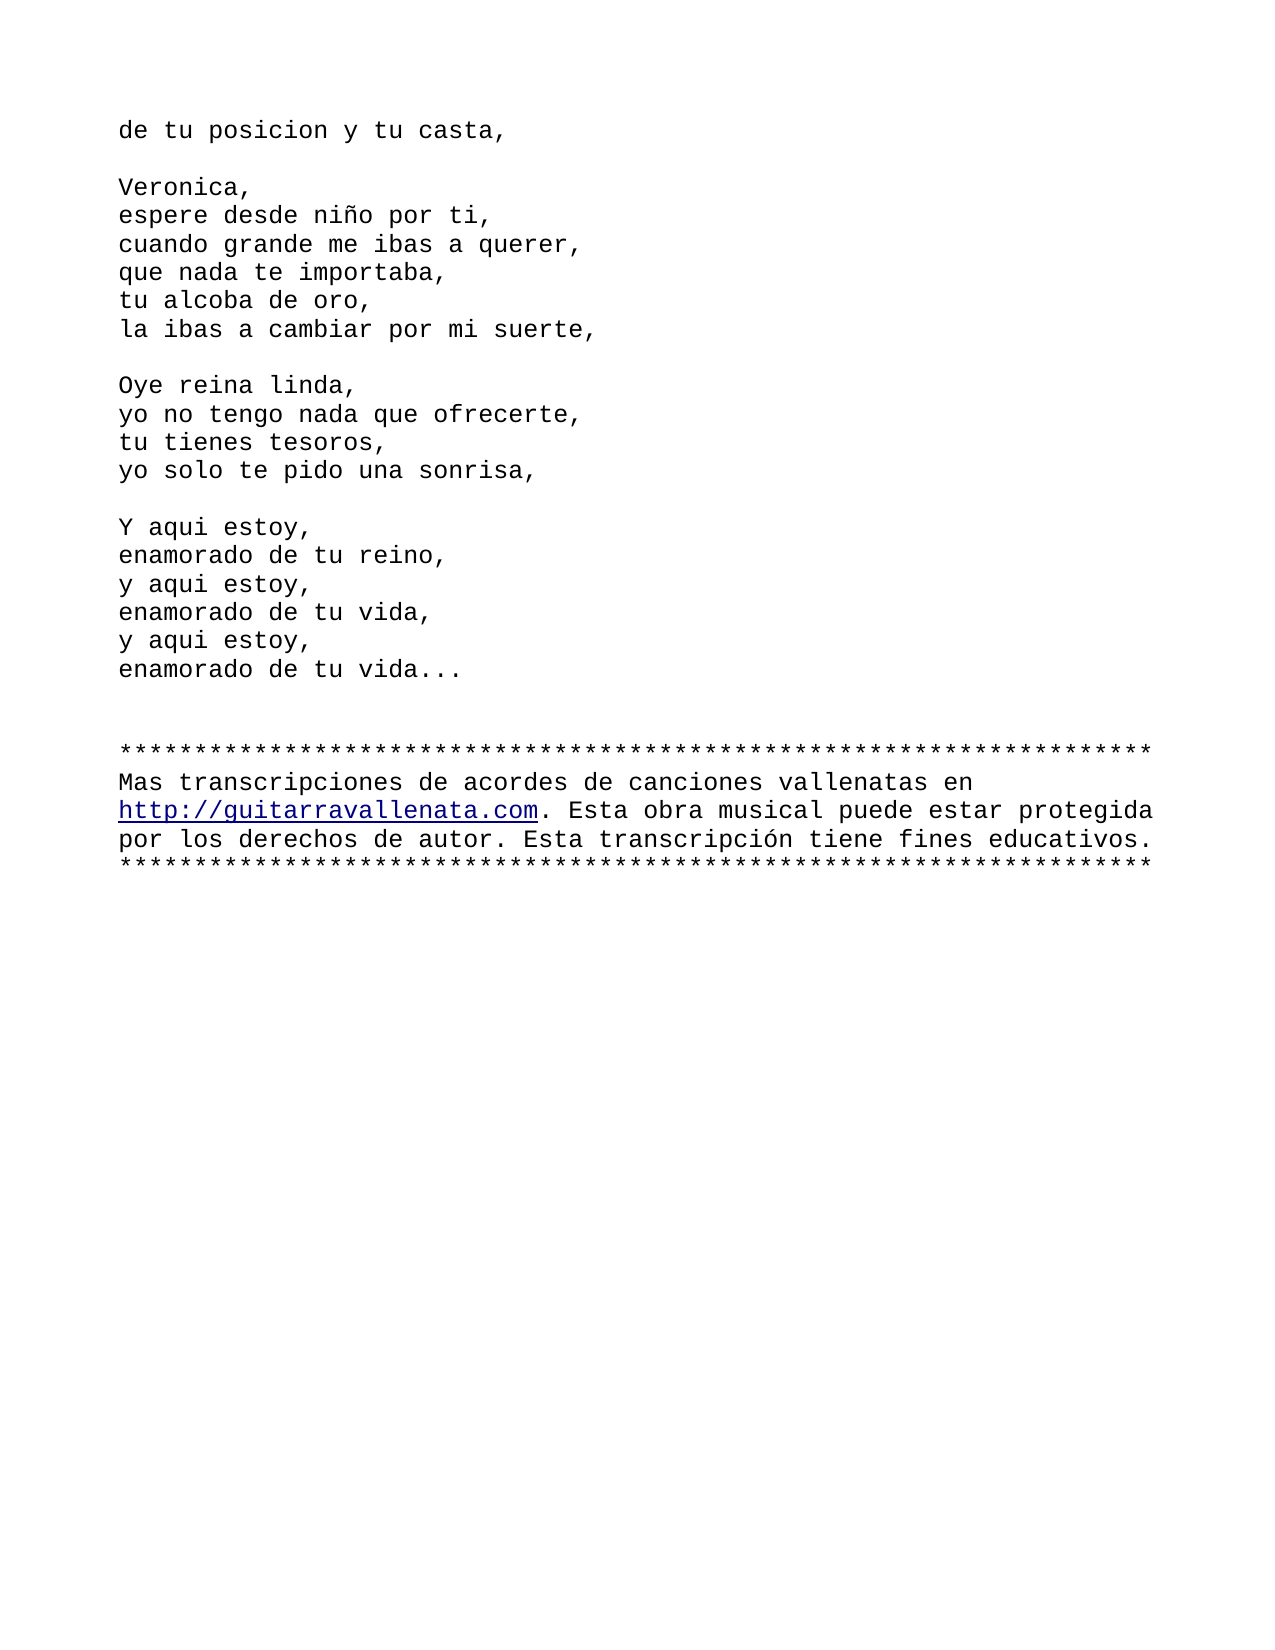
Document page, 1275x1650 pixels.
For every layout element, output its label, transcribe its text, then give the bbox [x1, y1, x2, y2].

text yo no tengo nada que ofrecerte, [118, 401, 1157, 430]
text ********************************************************************* [118, 741, 1157, 770]
text y aqui estoy, [118, 571, 1157, 600]
text enamorado de tu vida... [118, 656, 1157, 685]
text Oye reina linda, [118, 373, 1157, 401]
text ********************************************************************* [118, 855, 1157, 883]
text espere desde niño por ti, [118, 203, 1157, 231]
text la ibas a cambiar por mi suerte, [118, 316, 1157, 345]
text http://guitarravallenata.com. Esta obra musical puede estar protegida por los derechos de autor. Esta transcripción tiene fines educativos. [118, 798, 1157, 855]
text cuando grande me ibas a querer, [118, 231, 1157, 260]
text tu alcoba de oro, [118, 288, 1157, 316]
text Y aqui estoy, [118, 515, 1157, 543]
text yo solo te pido una sonrisa, [118, 458, 1157, 486]
text que nada te importaba, [118, 260, 1157, 288]
text tu tienes tesoros, [118, 430, 1157, 458]
text enamorado de tu reino, [118, 543, 1157, 571]
text de tu posicion y tu casta, [118, 118, 1157, 146]
text enamorado de tu vida, [118, 600, 1157, 628]
text Veronica, [118, 175, 1157, 203]
text Mas transcripciones de acordes de canciones vallenatas en [118, 770, 1157, 798]
text y aqui estoy, [118, 628, 1157, 656]
